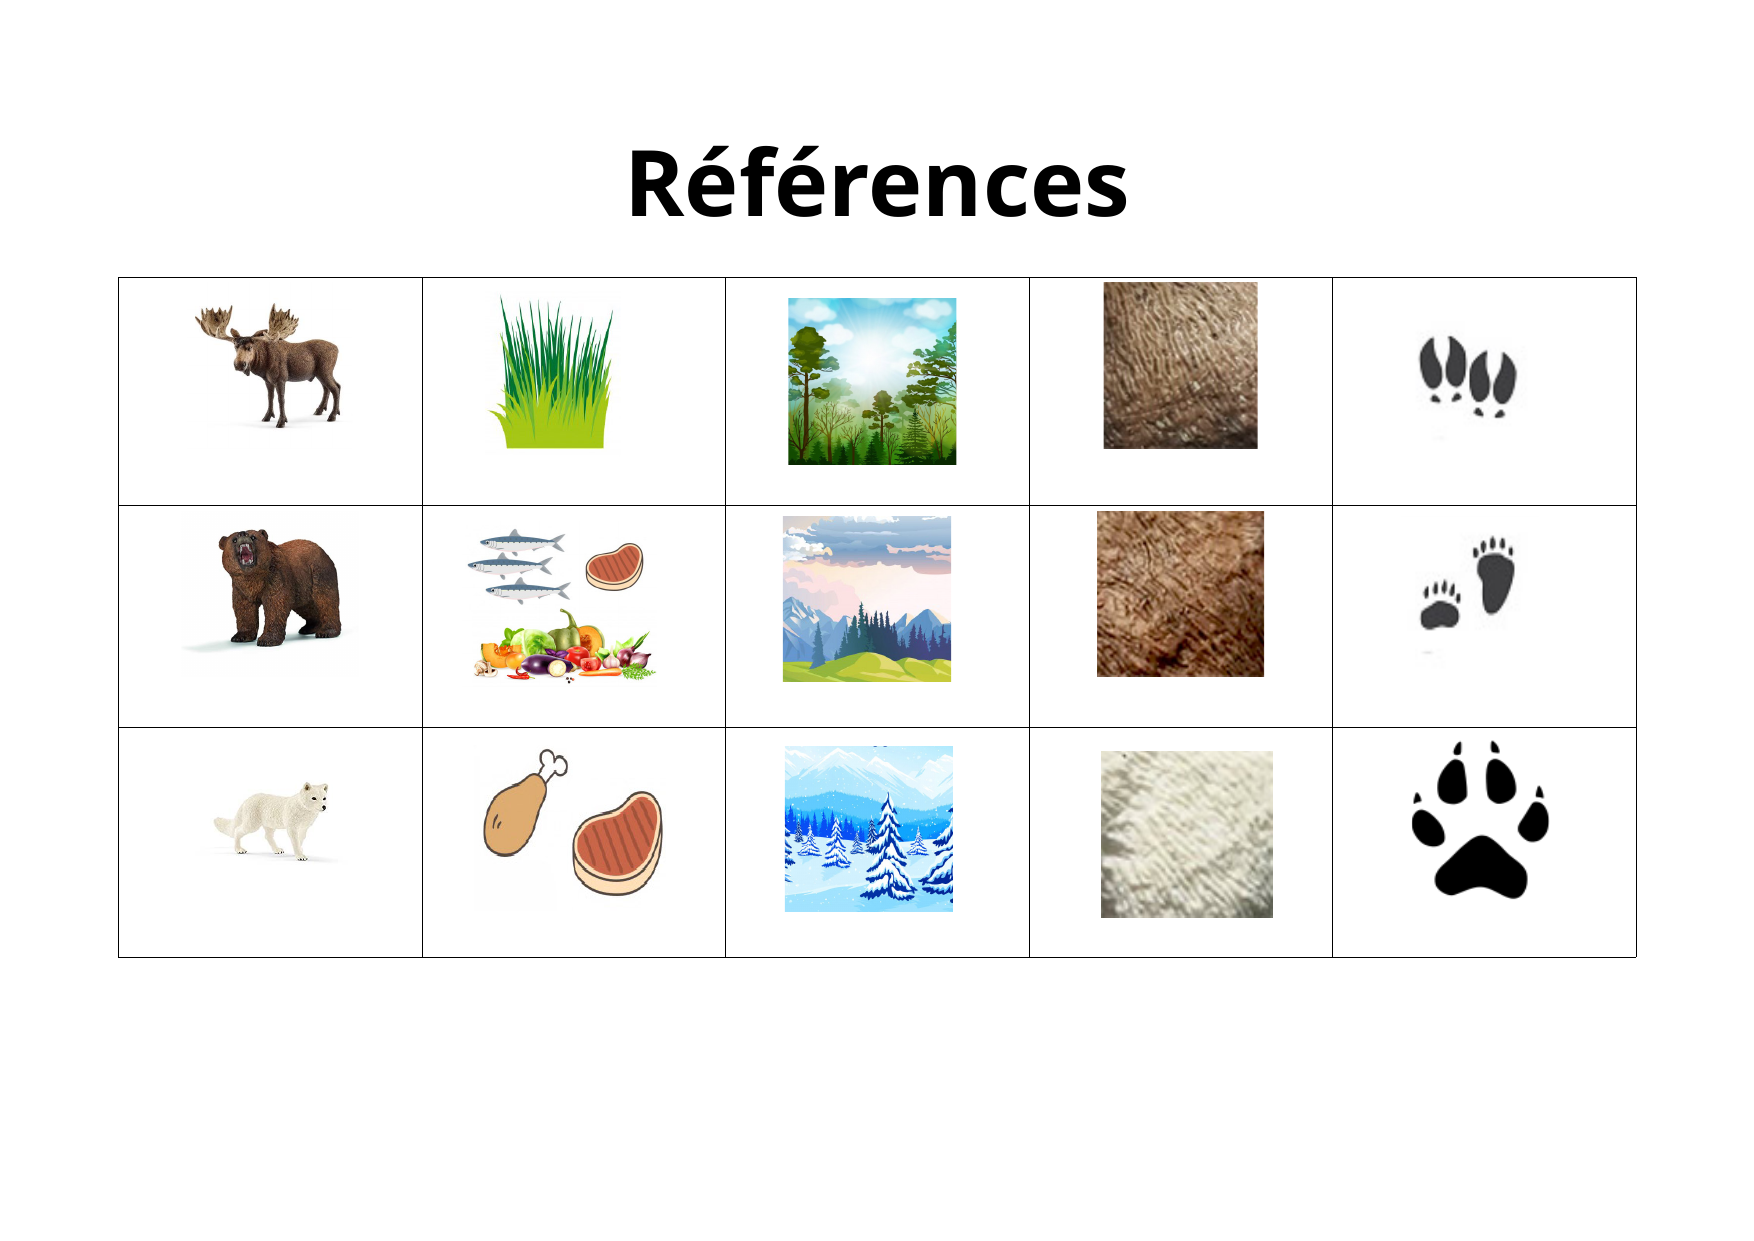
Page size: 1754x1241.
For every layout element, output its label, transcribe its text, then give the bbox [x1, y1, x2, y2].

table_cell [423, 728, 725, 957]
table_cell [726, 728, 1029, 957]
picture [473, 745, 669, 911]
table_cell [423, 506, 725, 727]
picture [1401, 300, 1539, 466]
picture [181, 511, 359, 677]
table_cell [1333, 728, 1636, 902]
table_header [119, 278, 422, 505]
picture [187, 282, 353, 449]
table_header [1030, 278, 1332, 505]
table_cell [726, 506, 1029, 727]
table_cell [119, 728, 422, 732]
picture [484, 291, 622, 457]
picture [1101, 751, 1273, 918]
picture [1401, 515, 1539, 681]
table_cell [1333, 506, 1636, 727]
table_cell [1030, 506, 1332, 727]
picture [784, 746, 953, 912]
text Références [118, 118, 1636, 243]
table_cell [1030, 728, 1332, 957]
picture [1411, 737, 1550, 903]
picture [461, 521, 658, 687]
table_cell [119, 733, 422, 957]
table_header [423, 278, 725, 505]
table_cell [119, 506, 422, 727]
table_header [1333, 278, 1636, 505]
picture [788, 298, 957, 465]
picture [181, 732, 359, 910]
picture [782, 516, 952, 682]
table_header [726, 278, 1029, 505]
picture [1097, 511, 1265, 677]
table_cell [1333, 903, 1636, 957]
picture [1103, 282, 1258, 449]
